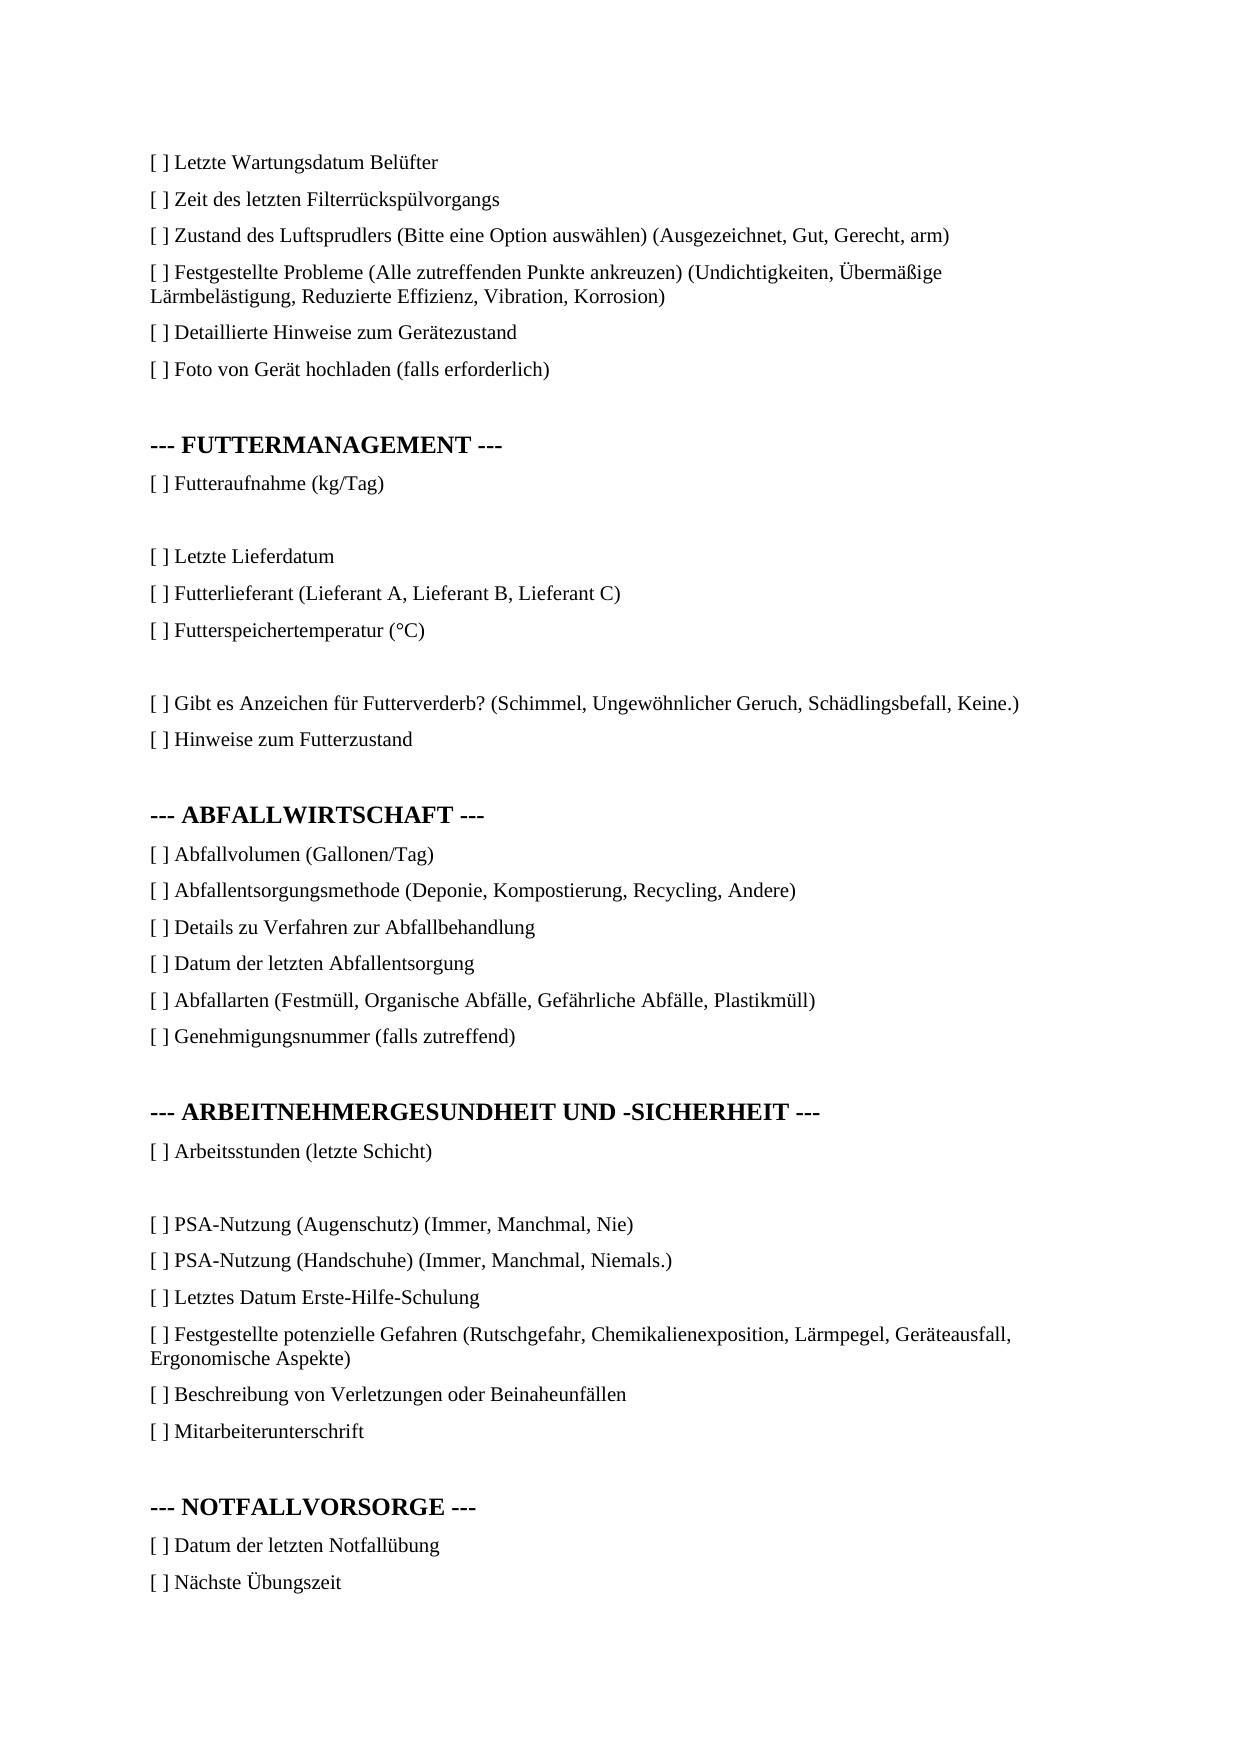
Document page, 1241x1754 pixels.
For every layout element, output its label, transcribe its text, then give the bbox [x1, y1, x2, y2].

text [ ] Details zu Verfahren zur Abfallbehandlung [150, 915, 1090, 939]
text [ ] Gibt es Anzeichen für Futterverderb? (Schimmel, Ungewöhnlicher Geruch, Schädlingsbefall, Keine.) [150, 691, 1090, 715]
text [ ] PSA-Nutzung (Handschuhe) (Immer, Manchmal, Niemals.) [150, 1248, 1090, 1272]
text [ ] Futterspeichertemperatur (°C) [150, 617, 1090, 642]
text [ ] Letzte Wartungsdatum Belüfter [150, 150, 1090, 174]
text [ ] Abfallarten (Festmüll, Organische Abfälle, Gefährliche Abfälle, Plastikmüll) [150, 988, 1090, 1012]
text [ ] Genehmigungsnummer (falls zutreffend) [150, 1024, 1090, 1048]
text --- FUTTERMANAGEMENT --- [150, 430, 1090, 459]
text [ ] Festgestellte Probleme (Alle zutreffenden Punkte ankreuzen) (Undichtigkeiten, Übermäßige Lärmbelästigung, Reduzierte Effizienz, Vibration, Korrosion) [150, 260, 1090, 308]
text [ ] Abfallvolumen (Gallonen/Tag) [150, 842, 1090, 866]
text [ ] Datum der letzten Abfallentsorgung [150, 951, 1090, 975]
text [ ] Foto von Gerät hochladen (falls erforderlich) [150, 357, 1090, 381]
text --- ARBEITNEHMERGESUNDHEIT UND -SICHERHEIT --- [150, 1097, 1090, 1126]
text [ ] Letztes Datum Erste-Hilfe-Schulung [150, 1285, 1090, 1309]
text [ ] Nächste Übungszeit [150, 1570, 1090, 1594]
text [ ] Festgestellte potenzielle Gefahren (Rutschgefahr, Chemikalienexposition, Lärmpegel, Geräteausfall, Ergonomische Aspekte) [150, 1322, 1090, 1370]
text [ ] Beschreibung von Verletzungen oder Beinaheunfällen [150, 1382, 1090, 1406]
text [ ] Hinweise zum Futterzustand [150, 727, 1090, 751]
text [ ] Letzte Lieferdatum [150, 544, 1090, 568]
text [ ] Detaillierte Hinweise zum Gerätezustand [150, 320, 1090, 344]
text [ ] Datum der letzten Notfallübung [150, 1533, 1090, 1557]
text [ ] Futterlieferant (Lieferant A, Lieferant B, Lieferant C) [150, 581, 1090, 605]
text [ ] Abfallentsorgungsmethode (Deponie, Kompostierung, Recycling, Andere) [150, 878, 1090, 902]
text [ ] Zustand des Luftsprudlers (Bitte eine Option auswählen) (Ausgezeichnet, Gut, Gerecht, arm) [150, 223, 1090, 247]
text [ ] Mitarbeiterunterschrift [150, 1419, 1090, 1443]
text [ ] Futteraufnahme (kg/Tag) [150, 471, 1090, 495]
text --- ABFALLWIRTSCHAFT --- [150, 800, 1090, 829]
text [ ] Arbeitsstunden (letzte Schicht) [150, 1139, 1090, 1163]
text [ ] PSA-Nutzung (Augenschutz) (Immer, Manchmal, Nie) [150, 1212, 1090, 1236]
text [ ] Zeit des letzten Filterrückspülvorgangs [150, 187, 1090, 211]
text --- NOTFALLVORSORGE --- [150, 1492, 1090, 1521]
